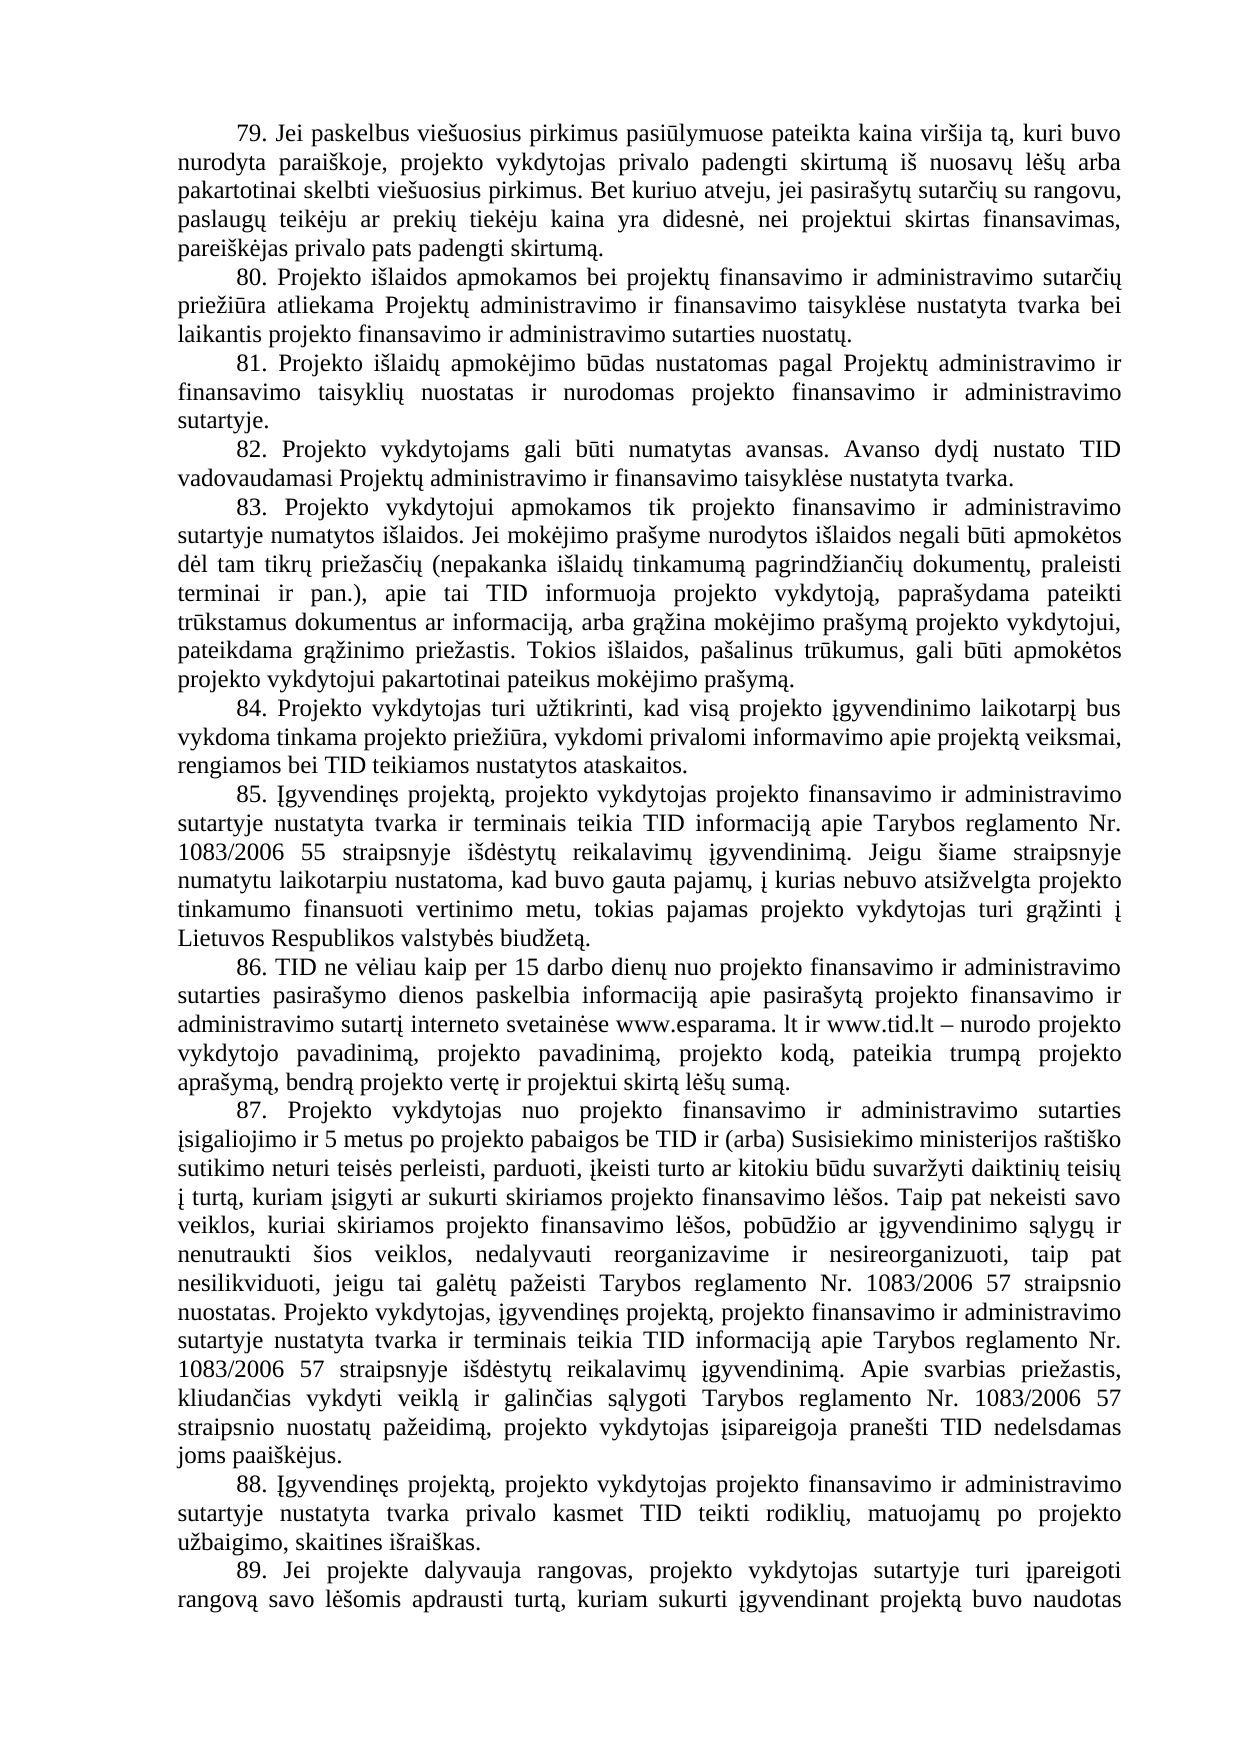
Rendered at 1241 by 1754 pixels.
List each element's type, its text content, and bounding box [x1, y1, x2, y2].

text 87. Projekto vykdytojas nuo projekto finansavimo ir administravimo sutarties įsigaliojimo ir 5 metus po projekto pabaigos be TID ir (arba) Susisiekimo ministerijos raštiško sutikimo neturi teisės perleisti, parduoti, įkeisti turto ar kitokiu būdu suvaržyti daiktinių teisių į turtą, kuriam įsigyti ar sukurti skiriamos projekto finansavimo lėšos. Taip pat nekeisti savo veiklos, kuriai skiriamos projekto finansavimo lėšos, pobūdžio ar įgyvendinimo sąlygų ir nenutraukti šios veiklos, nedalyvauti reorganizavime ir nesireorganizuoti, taip pat nesilikviduoti, jeigu tai galėtų pažeisti Tarybos reglamento Nr. 1083/2006 57 straipsnio nuostatas. Projekto vykdytojas, įgyvendinęs projektą, projekto finansavimo ir administravimo sutartyje nustatyta tvarka ir terminais teikia TID informaciją apie Tarybos reglamento Nr. 1083/2006 57 straipsnyje išdėstytų reikalavimų įgyvendinimą. Apie svarbias priežastis, kliudančias vykdyti veiklą ir galinčias sąlygoti Tarybos reglamento Nr. 1083/2006 57 straipsnio nuostatų pažeidimą, projekto vykdytojas įsipareigoja pranešti TID nedelsdamas joms paaiškėjus. [177, 1096, 1122, 1469]
text 84. Projekto vykdytojas turi užtikrinti, kad visą projekto įgyvendinimo laikotarpį bus vykdoma tinkama projekto priežiūra, vykdomi privalomi informavimo apie projektą veiksmai, rengiamos bei TID teikiamos nustatytos ataskaitos. [177, 693, 1122, 779]
text 89. Jei projekte dalyvauja rangovas, projekto vykdytojas sutartyje turi įpareigoti rangovą savo lėšomis apdrausti turtą, kuriam sukurti įgyvendinant projektą buvo naudotas [177, 1556, 1122, 1613]
text 81. Projekto išlaidų apmokėjimo būdas nustatomas pagal Projektų administravimo ir finansavimo taisyklių nuostatas ir nurodomas projekto finansavimo ir administravimo sutartyje. [177, 348, 1122, 434]
text 85. Įgyvendinęs projektą, projekto vykdytojas projekto finansavimo ir administravimo sutartyje nustatyta tvarka ir terminais teikia TID informaciją apie Tarybos reglamento Nr. 1083/2006 55 straipsnyje išdėstytų reikalavimų įgyvendinimą. Jeigu šiame straipsnyje numatytu laikotarpiu nustatoma, kad buvo gauta pajamų, į kurias nebuvo atsižvelgta projekto tinkamumo finansuoti vertinimo metu, tokias pajamas projekto vykdytojas turi grąžinti į Lietuvos Respublikos valstybės biudžetą. [177, 779, 1122, 952]
text 86. TID ne vėliau kaip per 15 darbo dienų nuo projekto finansavimo ir administravimo sutarties pasirašymo dienos paskelbia informaciją apie pasirašytą projekto finansavimo ir administravimo sutartį interneto svetainėse www.esparama. lt ir www.tid.lt – nurodo projekto vykdytojo pavadinimą, projekto pavadinimą, projekto kodą, pateikia trumpą projekto aprašymą, bendrą projekto vertę ir projektui skirtą lėšų sumą. [177, 952, 1122, 1096]
text 82. Projekto vykdytojams gali būti numatytas avansas. Avanso dydį nustato TID vadovaudamasi Projektų administravimo ir finansavimo taisyklėse nustatyta tvarka. [177, 434, 1122, 492]
text 83. Projekto vykdytojui apmokamos tik projekto finansavimo ir administravimo sutartyje numatytos išlaidos. Jei mokėjimo prašyme nurodytos išlaidos negali būti apmokėtos dėl tam tikrų priežasčių (nepakanka išlaidų tinkamumą pagrindžiančių dokumentų, praleisti terminai ir pan.), apie tai TID informuoja projekto vykdytoją, paprašydama pateikti trūkstamus dokumentus ar informaciją, arba grąžina mokėjimo prašymą projekto vykdytojui, pateikdama grąžinimo priežastis. Tokios išlaidos, pašalinus trūkumus, gali būti apmokėtos projekto vykdytojui pakartotinai pateikus mokėjimo prašymą. [177, 492, 1122, 693]
text 80. Projekto išlaidos apmokamos bei projektų finansavimo ir administravimo sutarčių priežiūra atliekama Projektų administravimo ir finansavimo taisyklėse nustatyta tvarka bei laikantis projekto finansavimo ir administravimo sutarties nuostatų. [177, 262, 1122, 348]
text 79. Jei paskelbus viešuosius pirkimus pasiūlymuose pateikta kaina viršija tą, kuri buvo nurodyta paraiškoje, projekto vykdytojas privalo padengti skirtumą iš nuosavų lėšų arba pakartotinai skelbti viešuosius pirkimus. Bet kuriuo atveju, jei pasirašytų sutarčių su rangovu, paslaugų teikėju ar prekių tiekėju kaina yra didesnė, nei projektui skirtas finansavimas, pareiškėjas privalo pats padengti skirtumą. [177, 118, 1122, 262]
text 88. Įgyvendinęs projektą, projekto vykdytojas projekto finansavimo ir administravimo sutartyje nustatyta tvarka privalo kasmet TID teikti rodiklių, matuojamų po projekto užbaigimo, skaitines išraiškas. [177, 1469, 1122, 1556]
